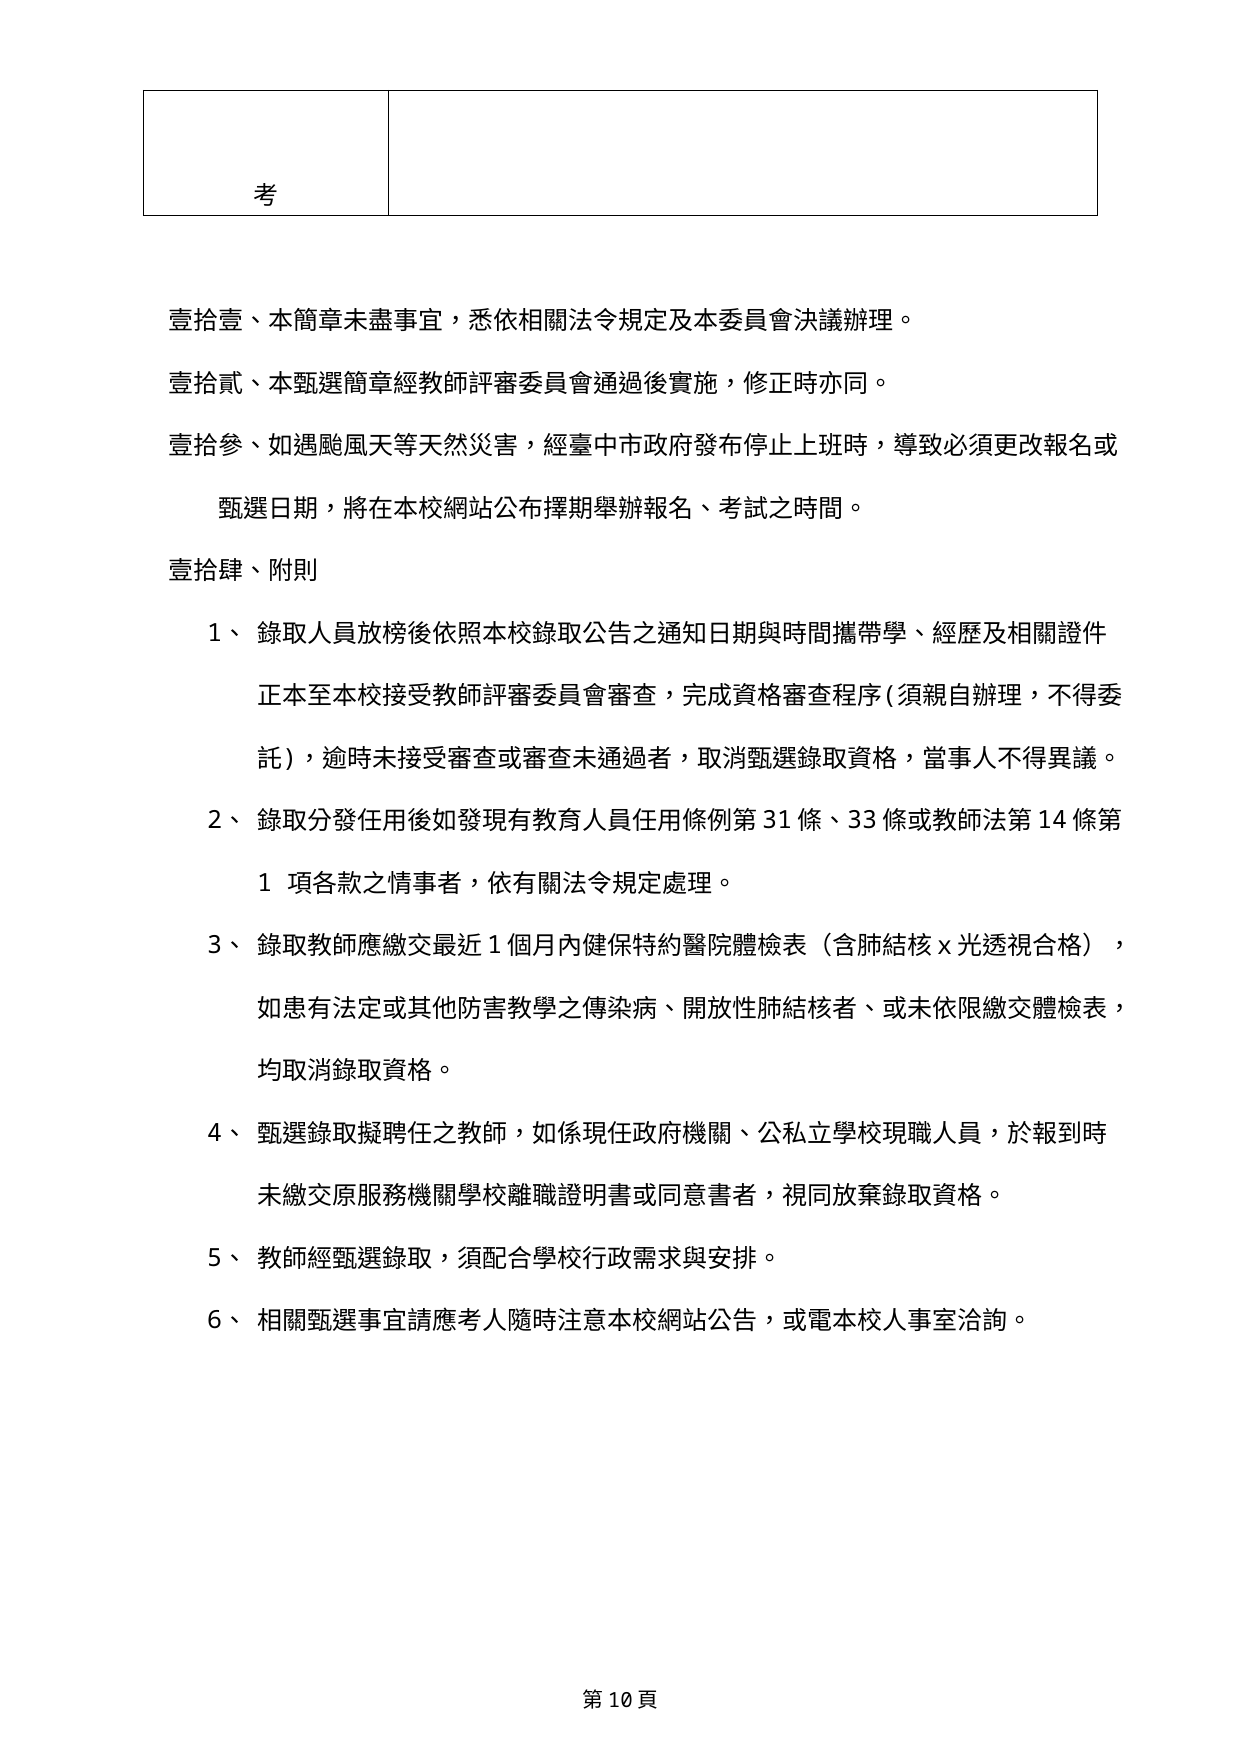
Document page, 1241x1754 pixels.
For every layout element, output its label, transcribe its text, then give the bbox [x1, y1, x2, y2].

list 本甄選簡章經教師評審委員會通過後實施，修正時亦同。 [168, 340, 1122, 402]
list 相關甄選事宜請應考人隨時注意本校網站公告，或電本校人事室洽詢。 [207, 1277, 1122, 1340]
list 附則 [168, 527, 1122, 590]
list 甄選錄取擬聘任之教師，如係現任政府機關、公私立學校現職人員，於報到時未繳交原服務機關學校離職證明書或同意書者，視同放棄錄取資格。 [207, 1090, 1122, 1215]
list 本簡章未盡事宜，悉依相關法令規定及本委員會決議辦理。 [168, 277, 1122, 340]
list 錄取分發任用後如發現有教育人員任用條例第31條、33條或教師法第14條第1 項各款之情事者，依有關法令規定處理。 [207, 777, 1122, 902]
list 錄取人員放榜後依照本校錄取公告之通知日期與時間攜帶學、經歷及相關證件正本至本校接受教師評審委員會審查，完成資格審查程序(須親自辦理，不得委託)，逾時未接受審查或審查未通過者，取消甄選錄取資格，當事人不得異議。 [207, 590, 1122, 777]
list 教師經甄選錄取，須配合學校行政需求與安排。 [207, 1215, 1122, 1277]
table_cell [389, 91, 1097, 215]
list 如遇颱風天等天然災害，經臺中市政府發布停止上班時，導致必須更改報名或甄選日期，將在本校網站公布擇期舉辦報名、考試之時間。 [168, 402, 1122, 527]
table_cell 考 [144, 91, 388, 215]
list 錄取教師應繳交最近1個月內健保特約醫院體檢表（含肺結核ｘ光透視合格），如患有法定或其他防害教學之傳染病、開放性肺結核者、或未依限繳交體檢表，均取消錄取資格。 [207, 902, 1122, 1090]
